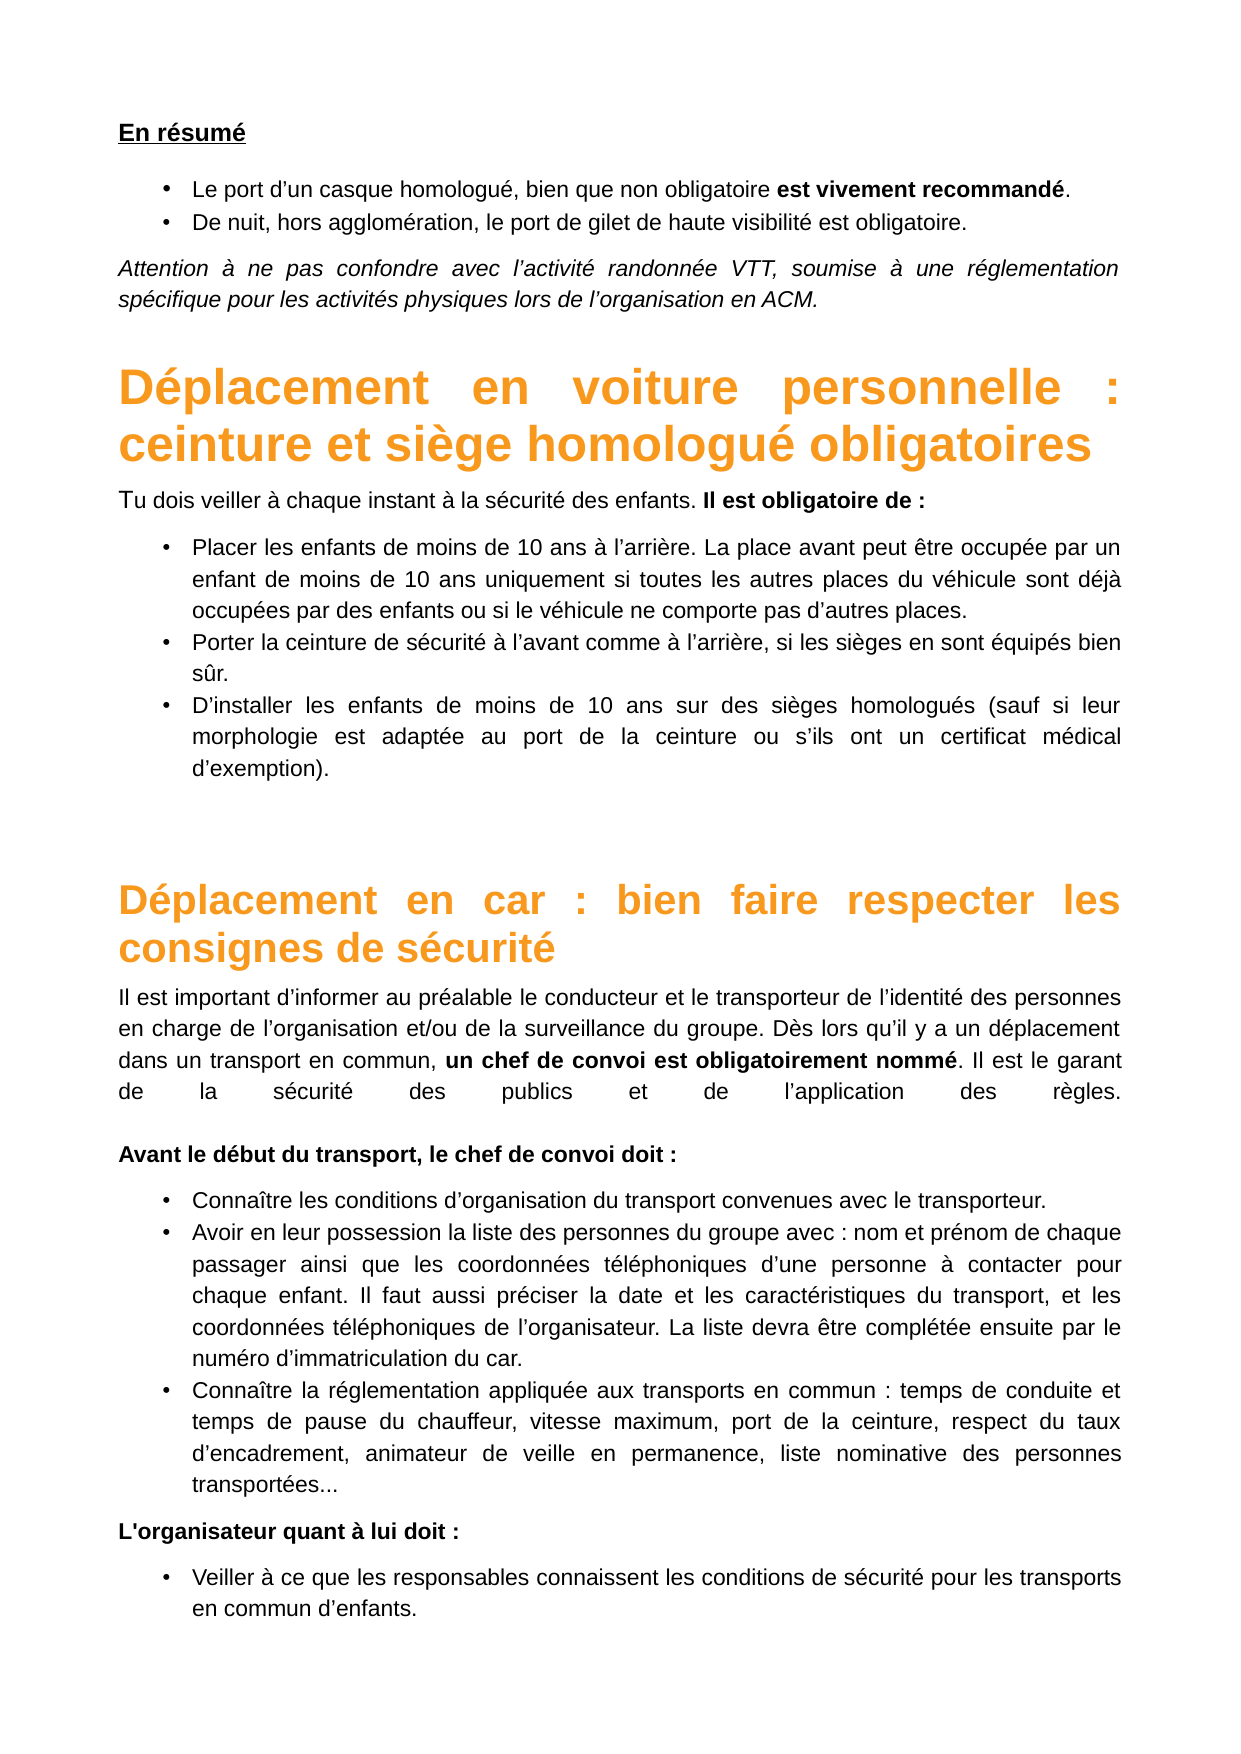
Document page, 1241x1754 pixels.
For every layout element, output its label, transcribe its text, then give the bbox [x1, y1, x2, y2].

list D’installer les enfants de moins de 10 ans sur des sièges homologués (sauf si leur morphologie est adaptée au port de la ceinture ou s’ils ont un certificat médical d’exemption). [162, 692, 1122, 781]
list Connaître les conditions d’organisation du transport convenues avec le transporteur. [162, 1187, 1122, 1214]
list Veiller à ce que les responsables connaissent les conditions de sécurité pour les transports en commun d’enfants. [162, 1564, 1122, 1622]
list Porter la ceinture de sécurité à l’avant comme à l’arrière, si les sièges en sont équipés bien sûr. [162, 629, 1122, 687]
subtitle Déplacement en car : bien faire respecter les consignes de sécurité [118, 875, 1122, 971]
text L'organisateur quant à lui doit : [118, 1518, 1122, 1544]
list Placer les enfants de moins de 10 ans à l’arrière. La place avant peut être occupée par un enfant de moins de 10 ans uniquement si toutes les autres places du véhicule sont déjà occupées par des enfants ou si le véhicule ne comporte pas d’autres places. [162, 534, 1122, 623]
text Tu dois veiller à chaque instant à la sécurité des enfants. Il est obligatoire de : [118, 485, 1122, 514]
list Le port d’un casque homologué, bien que non obligatoire est vivement recommandé. [162, 176, 1122, 203]
text Il est important d’informer au préalable le conducteur et le transporteur de l’identité des personnes en charge de l’organisation et/ou de la surveillance du groupe. Dès lors qu’il y a un déplacement dans un transport en commun, un chef de convoi est obligatoirement nommé. Il est le garant de la sécurité des publics et de l’application des règles. Avant le début du transport, le chef de convoi doit : [118, 983, 1122, 1168]
list Avoir en leur possession la liste des personnes du groupe avec : nom et prénom de chaque passager ainsi que les coordonnées téléphoniques d’une personne à contacter pour chaque enfant. Il faut aussi préciser la date et les caractéristiques du transport, et les coordonnées téléphoniques de l’organisateur. La liste devra être complétée ensuite par le numéro d’immatriculation du car. [162, 1219, 1122, 1372]
subtitle Déplacement en voiture personnelle : ceinture et siège homologué obligatoires [118, 357, 1122, 472]
list Connaître la réglementation appliquée aux transports en commun : temps de conduite et temps de pause du chauffeur, vitesse maximum, port de la ceinture, respect du taux d’encadrement, animateur de veille en permanence, liste nominative des personnes transportées... [162, 1377, 1122, 1498]
text Attention à ne pas confondre avec l’activité randonnée VTT, soumise à une réglementation spécifique pour les activités physiques lors de l’organisation en ACM. [118, 255, 1122, 313]
list De nuit, hors agglomération, le port de gilet de haute visibilité est obligatoire. [162, 208, 1122, 235]
